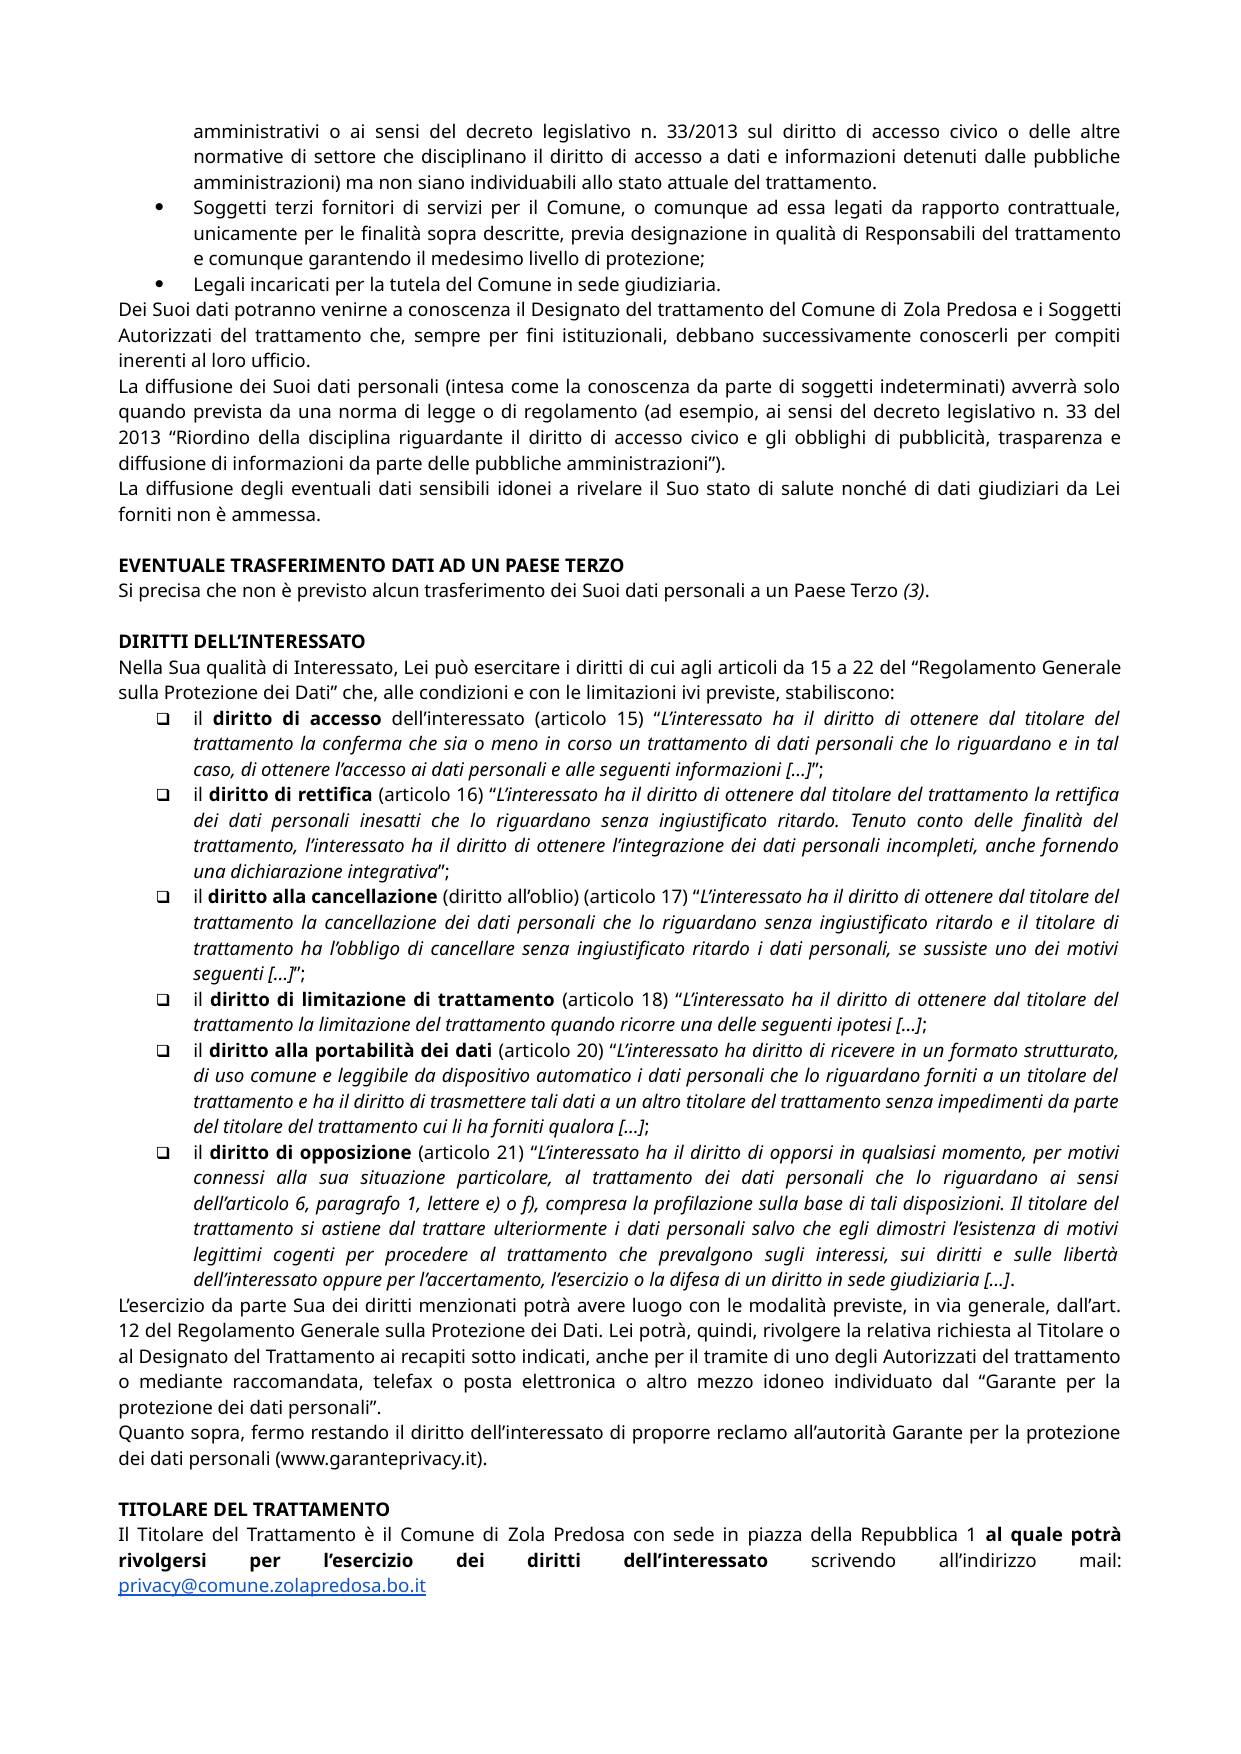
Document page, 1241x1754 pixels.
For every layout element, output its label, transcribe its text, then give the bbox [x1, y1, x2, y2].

text EVENTUALE TRASFERIMENTO DATI AD UN PAESE TERZO [118, 552, 1122, 577]
text L’esercizio da parte Sua dei diritti menzionati potrà avere luogo con le modalità previste, in via generale, dall’art. 12 del Regolamento Generale sulla Protezione dei Dati. Lei potrà, quindi, rivolgere la relativa richiesta al Titolare o al Designato del Trattamento ai recapiti sotto indicati, anche per il tramite di uno degli Autorizzati del trattamento o mediante raccomandata, telefax o posta elettronica o altro mezzo idoneo individuato dal “Garante per la protezione dei dati personali”. [118, 1292, 1122, 1420]
list Legali incaricati per la tutela del Comune in sede giudiziaria. [156, 271, 1122, 297]
text Si precisa che non è previsto alcun trasferimento dei Suoi dati personali a un Paese Terzo (3). [118, 577, 1122, 603]
list Soggetti terzi fornitori di servizi per il Comune, o comunque ad essa legati da rapporto contrattuale, unicamente per le finalità sopra descritte, previa designazione in qualità di Responsabili del trattamento e comunque garantendo il medesimo livello di protezione; [156, 195, 1122, 271]
text Il Titolare del Trattamento è il Comune di Zola Predosa con sede in piazza della Repubblica 1 al quale potrà rivolgersi per l’esercizio dei diritti dell’interessato scrivendo all’indirizzo mail: privacy@comune.zolapredosa.bo.it [118, 1522, 1122, 1598]
list il diritto di limitazione di trattamento (articolo 18) “L’interessato ha il diritto di ottenere dal titolare del trattamento la limitazione del trattamento quando ricorre una delle seguenti ipotesi […]; [156, 986, 1122, 1037]
text Quanto sopra, fermo restando il diritto dell’interessato di proporre reclamo all’autorità Garante per la protezione dei dati personali (www.garanteprivacy.it). [118, 1420, 1122, 1471]
list il diritto alla portabilità dei dati (articolo 20) “L’interessato ha diritto di ricevere in un formato strutturato, di uso comune e leggibile da dispositivo automatico i dati personali che lo riguardano forniti a un titolare del trattamento e ha il diritto di trasmettere tali dati a un altro titolare del trattamento senza impedimenti da parte del titolare del trattamento cui li ha forniti qualora […]; [156, 1037, 1122, 1139]
list il diritto di accesso dell’interessato (articolo 15) “L’interessato ha il diritto di ottenere dal titolare del trattamento la conferma che sia o meno in corso un trattamento di dati personali che lo riguardano e in tal caso, di ottenere l’accesso ai dati personali e alle seguenti informazioni […]”; [156, 705, 1122, 782]
text La diffusione degli eventuali dati sensibili idonei a rivelare il Suo stato di salute nonché di dati giudiziari da Lei forniti non è ammessa. [118, 475, 1122, 526]
text TITOLARE DEL TRATTAMENTO [118, 1496, 1122, 1522]
list il diritto alla cancellazione (diritto all’oblio) (articolo 17) “L’interessato ha il diritto di ottenere dal titolare del trattamento la cancellazione dei dati personali che lo riguardano senza ingiustificato ritardo e il titolare di trattamento ha l’obbligo di cancellare senza ingiustificato ritardo i dati personali, se sussiste uno dei motivi seguenti […]”; [156, 884, 1122, 986]
list il diritto di rettifica (articolo 16) “L’interessato ha il diritto di ottenere dal titolare del trattamento la rettifica dei dati personali inesatti che lo riguardano senza ingiustificato ritardo. Tenuto conto delle finalità del trattamento, l’interessato ha il diritto di ottenere l’integrazione dei dati personali incompleti, anche fornendo una dichiarazione integrativa”; [156, 782, 1122, 884]
text DIRITTI DELL’INTERESSATO [118, 628, 1122, 654]
text Nella Sua qualità di Interessato, Lei può esercitare i diritti di cui agli articoli da 15 a 22 del “Regolamento Generale sulla Protezione dei Dati” che, alle condizioni e con le limitazioni ivi previste, stabiliscono: [118, 654, 1122, 705]
text Dei Suoi dati potranno venirne a conoscenza il Designato del trattamento del Comune di Zola Predosa e i Soggetti Autorizzati del trattamento che, sempre per fini istituzionali, debbano successivamente conoscerli per compiti inerenti al loro ufficio. [118, 297, 1122, 373]
text La diffusione dei Suoi dati personali (intesa come la conoscenza da parte di soggetti indeterminati) avverrà solo quando prevista da una norma di legge o di regolamento (ad esempio, ai sensi del decreto legislativo n. 33 del 2013 “Riordino della disciplina riguardante il diritto di accesso civico e gli obblighi di pubblicità, trasparenza e diffusione di informazioni da parte delle pubbliche amministrazioni”). [118, 373, 1122, 475]
list amministrativi o ai sensi del decreto legislativo n. 33/2013 sul diritto di accesso civico o delle altre normative di settore che disciplinano il diritto di accesso a dati e informazioni detenuti dalle pubbliche amministrazioni) ma non siano individuabili allo stato attuale del trattamento. [156, 118, 1122, 195]
list il diritto di opposizione (articolo 21) “L’interessato ha il diritto di opporsi in qualsiasi momento, per motivi connessi alla sua situazione particolare, al trattamento dei dati personali che lo riguardano ai sensi dell’articolo 6, paragrafo 1, lettere e) o f), compresa la profilazione sulla base di tali disposizioni. Il titolare del trattamento si astiene dal trattare ulteriormente i dati personali salvo che egli dimostri l’esistenza di motivi legittimi cogenti per procedere al trattamento che prevalgono sugli interessi, sui diritti e sulle libertà dell’interessato oppure per l’accertamento, l’esercizio o la difesa di un diritto in sede giudiziaria […]. [156, 1139, 1122, 1292]
